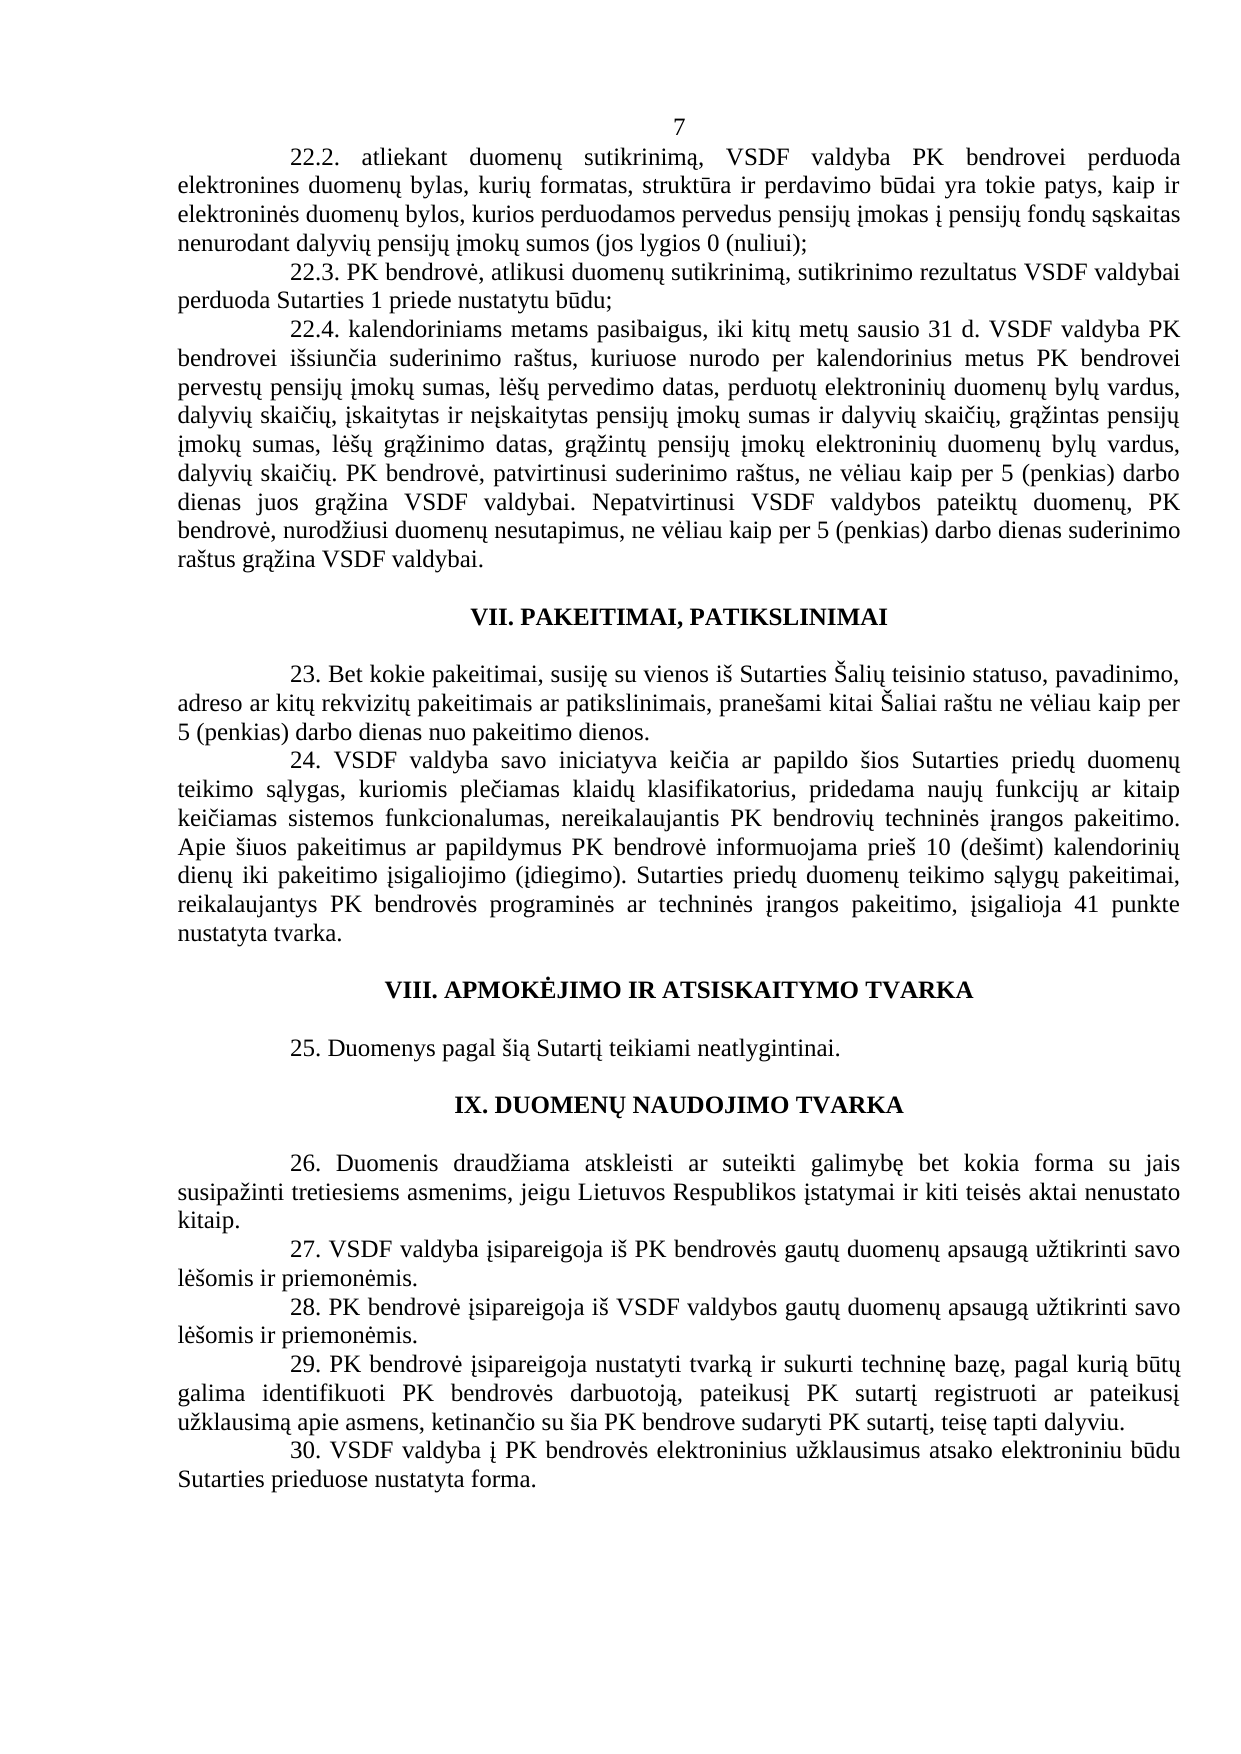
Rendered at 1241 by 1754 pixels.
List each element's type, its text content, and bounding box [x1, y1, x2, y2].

text 27. VSDF valdyba įsipareigoja iš PK bendrovės gautų duomenų apsaugą užtikrinti savo lėšomis ir priemonėmis. [177, 1234, 1181, 1292]
text 22.4. kalendoriniams metams pasibaigus, iki kitų metų sausio 31 d. VSDF valdyba PK bendrovei išsiunčia suderinimo raštus, kuriuose nurodo per kalendorinius metus PK bendrovei pervestų pensijų įmokų sumas, lėšų pervedimo datas, perduotų elektroninių duomenų bylų vardus, dalyvių skaičių, įskaitytas ir neįskaitytas pensijų įmokų sumas ir dalyvių skaičių, grąžintas pensijų įmokų sumas, lėšų grąžinimo datas, grąžintų pensijų įmokų elektroninių duomenų bylų vardus, dalyvių skaičių. PK bendrovė, patvirtinusi suderinimo raštus, ne vėliau kaip per 5 (penkias) darbo dienas juos grąžina VSDF valdybai. Nepatvirtinusi VSDF valdybos pateiktų duomenų, PK bendrovė, nurodžiusi duomenų nesutapimus, ne vėliau kaip per 5 (penkias) darbo dienas suderinimo raštus grąžina VSDF valdybai. [177, 314, 1181, 573]
text 25. Duomenys pagal šią Sutartį teikiami neatlygintinai. [177, 1033, 1181, 1062]
text 23. Bet kokie pakeitimai, susiję su vienos iš Sutarties Šalių teisinio statuso, pavadinimo, adreso ar kitų rekvizitų pakeitimais ar patikslinimais, pranešami kitai Šaliai raštu ne vėliau kaip per 5 (penkias) darbo dienas nuo pakeitimo dienos. [177, 659, 1181, 746]
text 28. PK bendrovė įsipareigoja iš VSDF valdybos gautų duomenų apsaugą užtikrinti savo lėšomis ir priemonėmis. [177, 1292, 1181, 1349]
text 30. VSDF valdyba į PK bendrovės elektroninius užklausimus atsako elektroniniu būdu Sutarties prieduose nustatyta forma. [177, 1436, 1181, 1493]
text 26. Duomenis draudžiama atskleisti ar suteikti galimybę bet kokia forma su jais susipažinti tretiesiems asmenims, jeigu Lietuvos Respublikos įstatymai ir kiti teisės aktai nenustato kitaip. [177, 1148, 1181, 1234]
text VIII. APMOKĖJIMO IR ATSISKAITYMO TVARKA [177, 976, 1181, 1004]
text 22.3. PK bendrovė, atlikusi duomenų sutikrinimą, sutikrinimo rezultatus VSDF valdybai perduoda Sutarties 1 priede nustatytu būdu; [177, 257, 1181, 314]
text 24. VSDF valdyba savo iniciatyva keičia ar papildo šios Sutarties priedų duomenų teikimo sąlygas, kuriomis plečiamas klaidų klasifikatorius, pridedama naujų funkcijų ar kitaip keičiamas sistemos funkcionalumas, nereikalaujantis PK bendrovių techninės įrangos pakeitimo. Apie šiuos pakeitimus ar papildymus PK bendrovė informuojama prieš 10 (dešimt) kalendorinių dienų iki pakeitimo įsigaliojimo (įdiegimo). Sutarties priedų duomenų teikimo sąlygų pakeitimai, reikalaujantys PK bendrovės programinės ar techninės įrangos pakeitimo, įsigalioja 41 punkte nustatyta tvarka. [177, 746, 1181, 947]
text 29. PK bendrovė įsipareigoja nustatyti tvarką ir sukurti techninę bazę, pagal kurią būtų galima identifikuoti PK bendrovės darbuotoją, pateikusį PK sutartį registruoti ar pateikusį užklausimą apie asmens, ketinančio su šia PK bendrove sudaryti PK sutartį, teisę tapti dalyviu. [177, 1349, 1181, 1436]
text 22.2. atliekant duomenų sutikrinimą, VSDF valdyba PK bendrovei perduoda elektronines duomenų bylas, kurių formatas, struktūra ir perdavimo būdai yra tokie patys, kaip ir elektroninės duomenų bylos, kurios perduodamos pervedus pensijų įmokas į pensijų fondų sąskaitas nenurodant dalyvių pensijų įmokų sumos (jos lygios 0 (nuliui); [177, 142, 1181, 257]
text IX. DUOMENŲ NAUDOJIMO TVARKA [177, 1091, 1181, 1119]
text VII. PAKEITIMAI, PATIKSLINIMAI [177, 602, 1181, 631]
